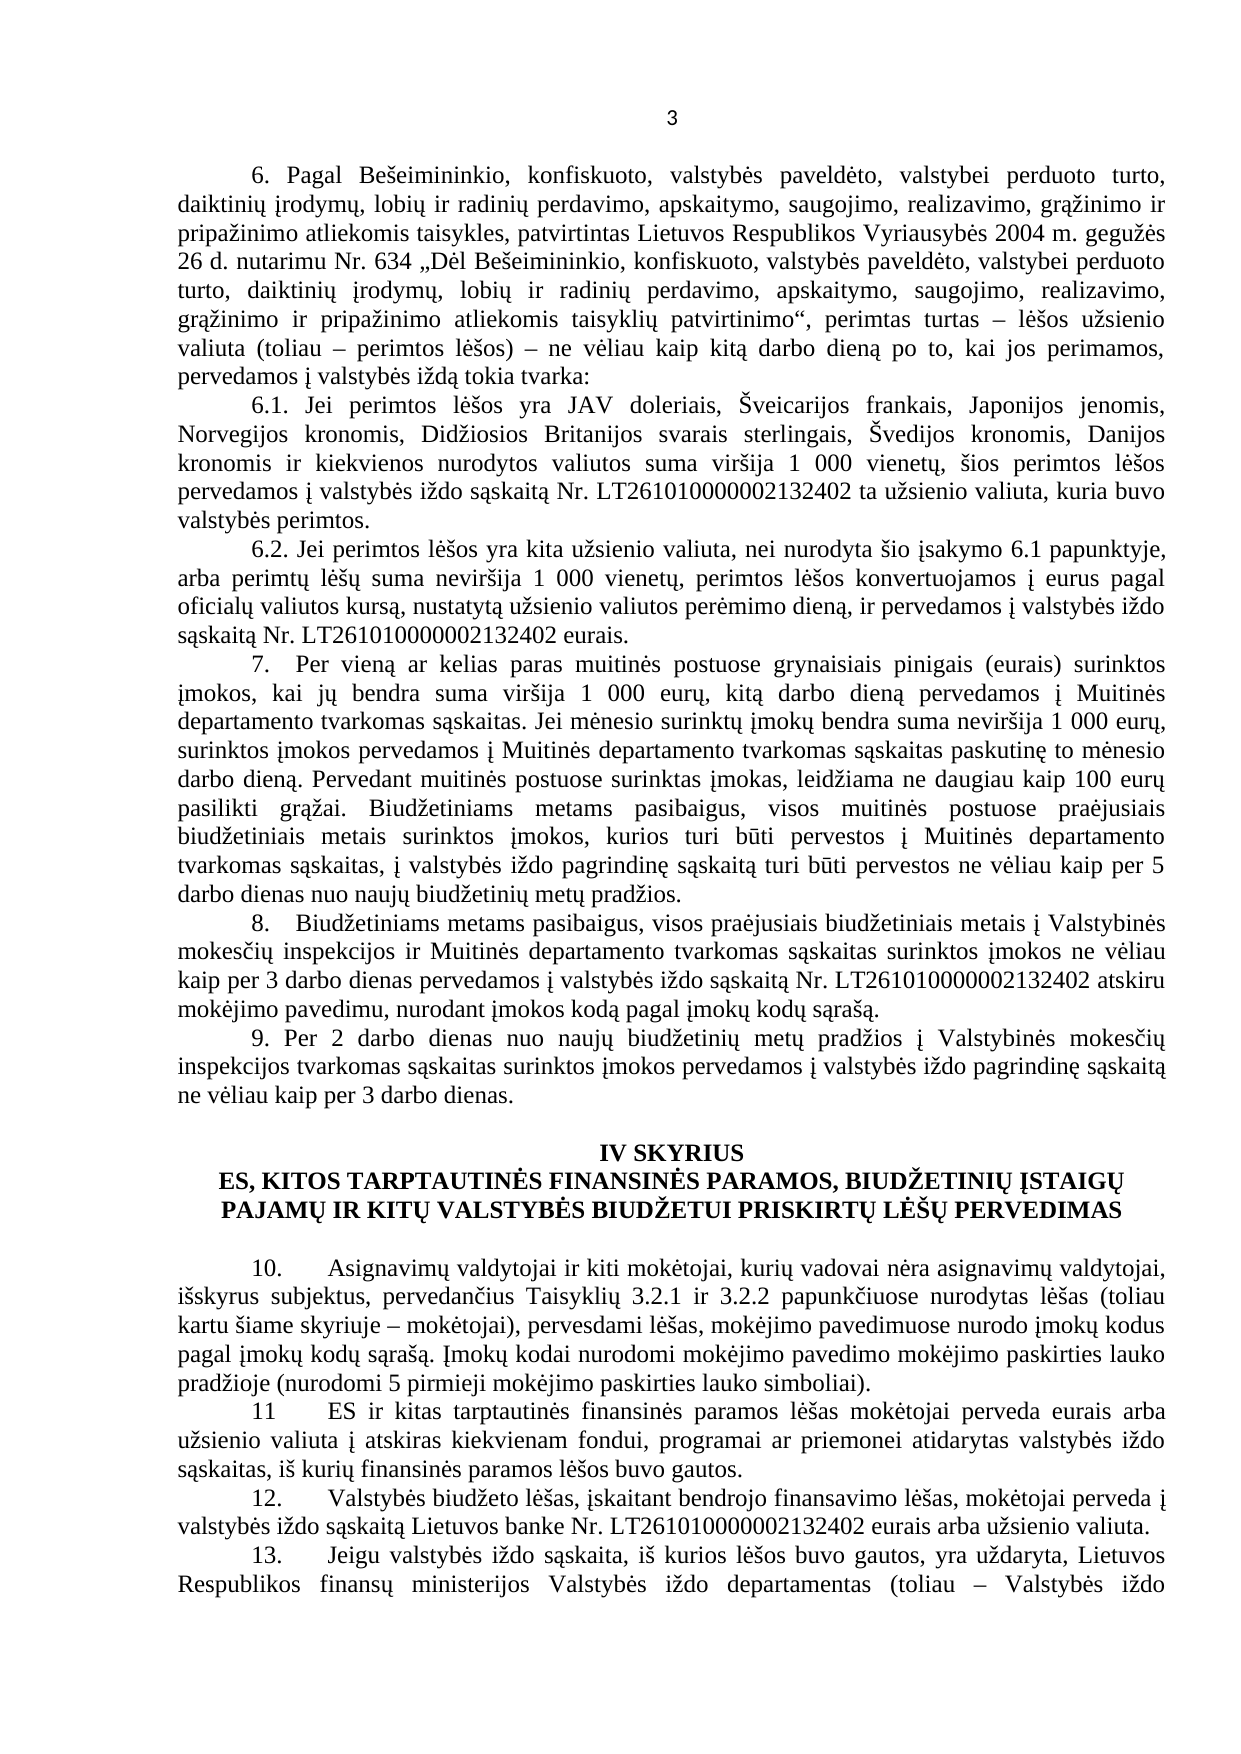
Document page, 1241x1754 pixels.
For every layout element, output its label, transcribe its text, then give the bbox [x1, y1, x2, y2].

text 8. Biudžetiniams metams pasibaigus, visos praėjusiais biudžetiniais metais į Valstybinės mokesčių inspekcijos ir Muitinės departamento tvarkomas sąskaitas surinktos įmokos ne vėliau kaip per 3 darbo dienas pervedamos į valstybės iždo sąskaitą Nr. LT261010000002132402 atskiru mokėjimo pavedimu, nurodant įmokos kodą pagal įmokų kodų sąrašą. [177, 908, 1166, 1023]
text 7. Per vieną ar kelias paras muitinės postuose grynaisiais pinigais (eurais) surinktos įmokos, kai jų bendra suma viršija 1 000 eurų, kitą darbo dieną pervedamos į Muitinės departamento tvarkomas sąskaitas. Jei mėnesio surinktų įmokų bendra suma neviršija 1 000 eurų, surinktos įmokos pervedamos į Muitinės departamento tvarkomas sąskaitas paskutinę to mėnesio darbo dieną. Pervedant muitinės postuose surinktas įmokas, leidžiama ne daugiau kaip 100 eurų pasilikti grąžai. Biudžetiniams metams pasibaigus, visos muitinės postuose praėjusiais biudžetiniais metais surinktos įmokos, kurios turi būti pervestos į Muitinės departamento tvarkomas sąskaitas, į valstybės iždo pagrindinę sąskaitą turi būti pervestos ne vėliau kaip per 5 darbo dienas nuo naujų biudžetinių metų pradžios. [177, 649, 1166, 908]
text 11 ES ir kitas tarptautinės finansinės paramos lėšas mokėtojai perveda eurais arba užsienio valiuta į atskiras kiekvienam fondui, programai ar priemonei atidarytas valstybės iždo sąskaitas, iš kurių finansinės paramos lėšos buvo gautos. [177, 1396, 1166, 1483]
text 6.2. Jei perimtos lėšos yra kita užsienio valiuta, nei nurodyta šio įsakymo 6.1 papunktyje, arba perimtų lėšų suma neviršija 1 000 vienetų, perimtos lėšos konvertuojamos į eurus pagal oficialų valiutos kursą, nustatytą užsienio valiutos perėmimo dieną, ir pervedamos į valstybės iždo sąskaitą Nr. LT261010000002132402 eurais. [177, 534, 1166, 649]
text IV SKYRIUS [177, 1138, 1166, 1166]
text 12. Valstybės biudžeto lėšas, įskaitant bendrojo finansavimo lėšas, mokėtojai perveda į valstybės iždo sąskaitą Lietuvos banke Nr. LT261010000002132402 eurais arba užsienio valiuta. [177, 1483, 1166, 1540]
text ES, KITOS TARPTAUTINĖS FINANSINĖS PARAMOS, BIUDŽETINIŲ ĮSTAIGŲ PAJAMŲ IR KITŲ VALSTYBĖS BIUDŽETUI PRISKIRTŲ LĖŠŲ PERVEDIMAS [177, 1166, 1166, 1224]
text 6. Pagal Bešeimininkio, konfiskuoto, valstybės paveldėto, valstybei perduoto turto, daiktinių įrodymų, lobių ir radinių perdavimo, apskaitymo, saugojimo, realizavimo, grąžinimo ir pripažinimo atliekomis taisykles, patvirtintas Lietuvos Respublikos Vyriausybės 2004 m. gegužės 26 d. nutarimu Nr. 634 „Dėl Bešeimininkio, konfiskuoto, valstybės paveldėto, valstybei perduoto turto, daiktinių įrodymų, lobių ir radinių perdavimo, apskaitymo, saugojimo, realizavimo, grąžinimo ir pripažinimo atliekomis taisyklių patvirtinimo“, perimtas turtas – lėšos užsienio valiuta (toliau – perimtos lėšos) – ne vėliau kaip kitą darbo dieną po to, kai jos perimamos, pervedamos į valstybės iždą tokia tvarka: [177, 160, 1166, 390]
text 6.1. Jei perimtos lėšos yra JAV doleriais, Šveicarijos frankais, Japonijos jenomis, Norvegijos kronomis, Didžiosios Britanijos svarais sterlingais, Švedijos kronomis, Danijos kronomis ir kiekvienos nurodytos valiutos suma viršija 1 000 vienetų, šios perimtos lėšos pervedamos į valstybės iždo sąskaitą Nr. LT261010000002132402 ta užsienio valiuta, kuria buvo valstybės perimtos. [177, 390, 1166, 534]
text 9. Per 2 darbo dienas nuo naujų biudžetinių metų pradžios į Valstybinės mokesčių inspekcijos tvarkomas sąskaitas surinktos įmokos pervedamos į valstybės iždo pagrindinę sąskaitą ne vėliau kaip per 3 darbo dienas. [177, 1023, 1166, 1109]
text 10. Asignavimų valdytojai ir kiti mokėtojai, kurių vadovai nėra asignavimų valdytojai, išskyrus subjektus, pervedančius Taisyklių 3.2.1 ir 3.2.2 papunkčiuose nurodytas lėšas (toliau kartu šiame skyriuje – mokėtojai), pervesdami lėšas, mokėjimo pavedimuose nurodo įmokų kodus pagal įmokų kodų sąrašą. Įmokų kodai nurodomi mokėjimo pavedimo mokėjimo paskirties lauko pradžioje (nurodomi 5 pirmieji mokėjimo paskirties lauko simboliai). [177, 1253, 1166, 1396]
text 13. Jeigu valstybės iždo sąskaita, iš kurios lėšos buvo gautos, yra uždaryta, Lietuvos Respublikos finansų ministerijos Valstybės iždo departamentas (toliau – Valstybės iždo [177, 1540, 1166, 1598]
